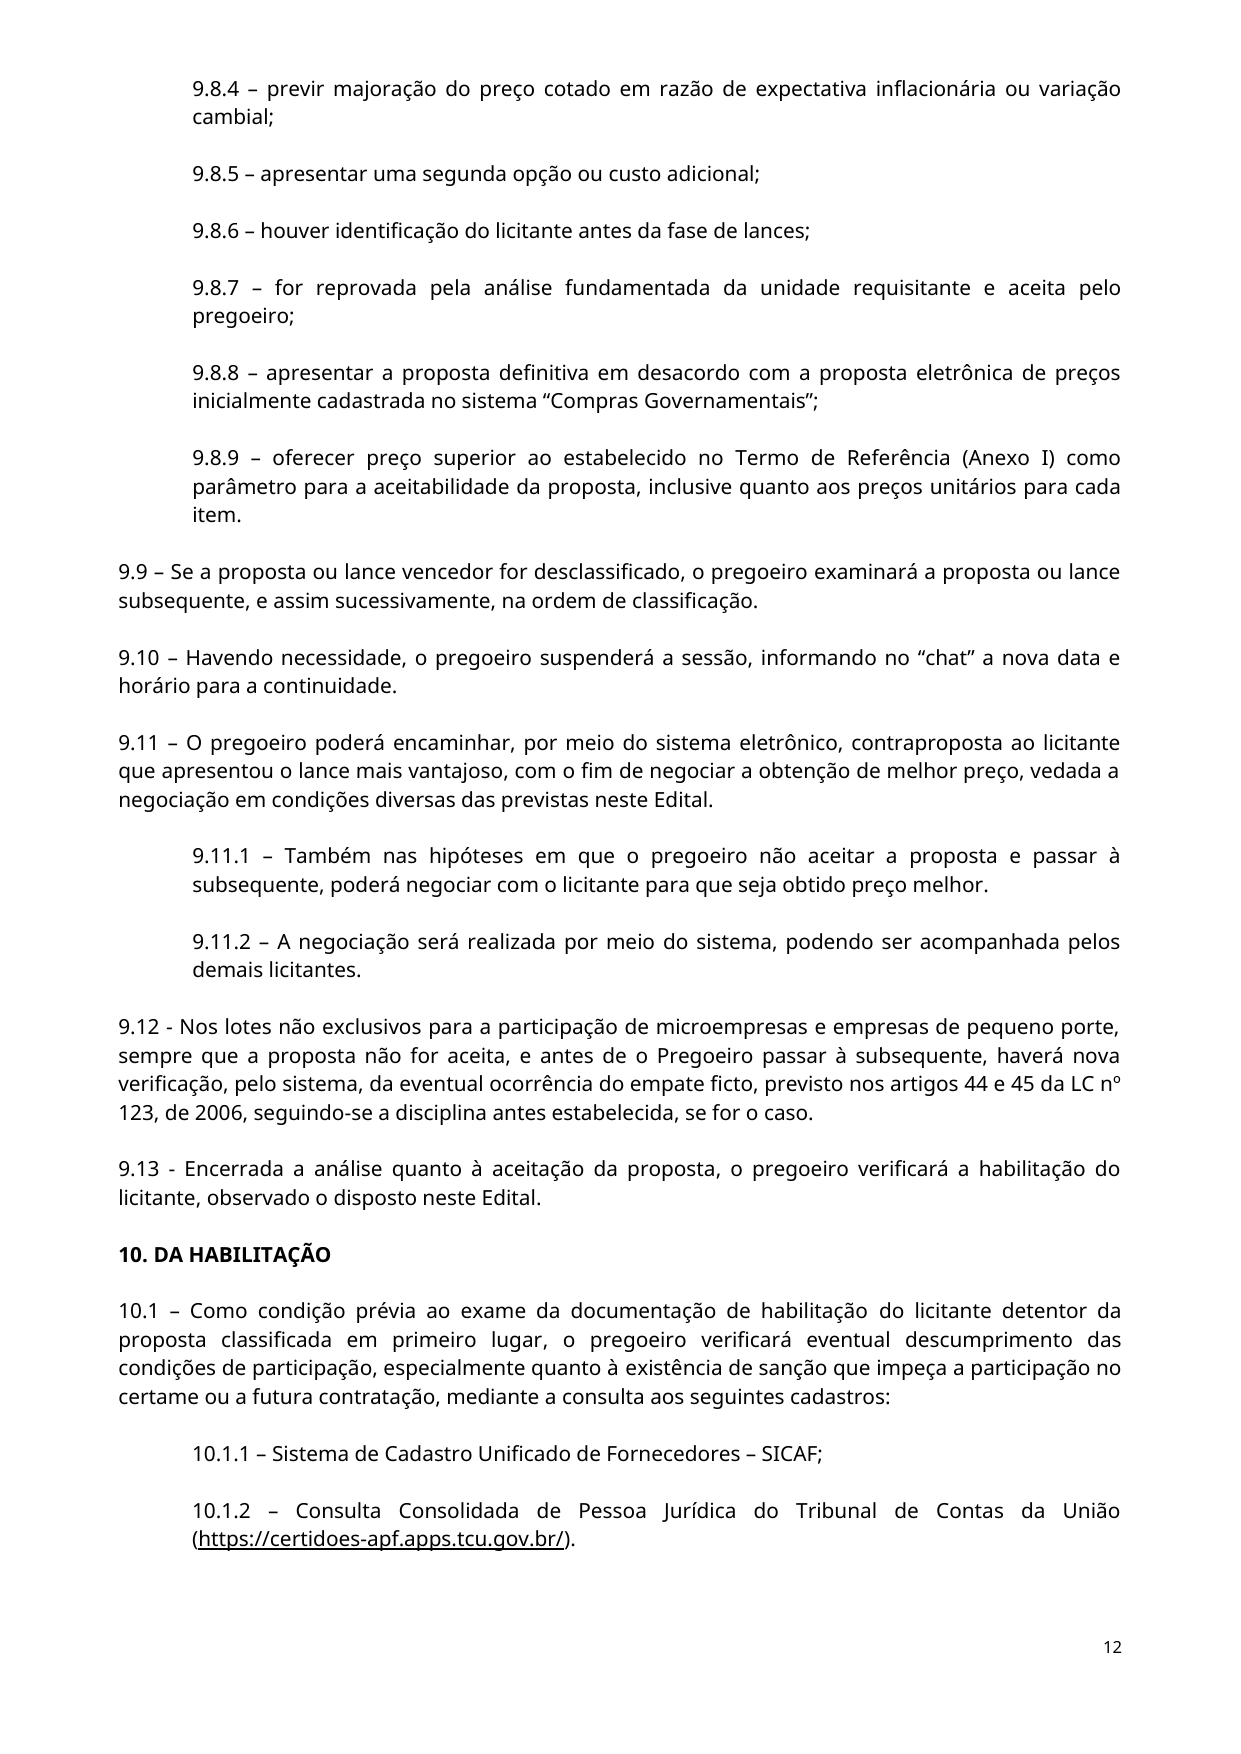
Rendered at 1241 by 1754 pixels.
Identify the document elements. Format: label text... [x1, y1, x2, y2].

text 9.10 – Havendo necessidade, o pregoeiro suspenderá a sessão, informando no “chat” a nova data e horário para a continuidade. [118, 643, 1122, 699]
text 9.8.4 – previr majoração do preço cotado em razão de expectativa inflacionária ou variação cambial; [192, 74, 1122, 131]
list 10.1 – Como condição prévia ao exame da documentação de habilitação do licitante detentor da proposta classificada em primeiro lugar, o pregoeiro verificará eventual descumprimento das condições de participação, especialmente quanto à existência de sanção que impeça a participação no certame ou a futura contratação, mediante a consulta aos seguintes cadastros: [118, 1297, 1122, 1410]
text 9.11.2 – A negociação será realizada por meio do sistema, podendo ser acompanhada pelos demais licitantes. [192, 927, 1122, 984]
text 9.8.5 – apresentar uma segunda opção ou custo adicional; [192, 159, 1122, 188]
text 9.11.1 – Também nas hipóteses em que o pregoeiro não aceitar a proposta e passar à subsequente, poderá negociar com o licitante para que seja obtido preço melhor. [192, 842, 1122, 898]
text 9.11 – O pregoeiro poderá encaminhar, por meio do sistema eletrônico, contraproposta ao licitante que apresentou o lance mais vantajoso, com o fim de negociar a obtenção de melhor preço, vedada a negociação em condições diversas das previstas neste Edital. [118, 728, 1122, 813]
text 9.13 - Encerrada a análise quanto à aceitação da proposta, o pregoeiro verificará a habilitação do licitante, observado o disposto neste Edital. [118, 1154, 1122, 1211]
list 10.1.2 – Consulta Consolidada de Pessoa Jurídica do Tribunal de Contas da União (https://certidoes-apf.apps.tcu.gov.br/). [192, 1496, 1122, 1553]
text 10. DA HABILITAÇÃO [118, 1240, 1122, 1268]
text 9.12 - Nos lotes não exclusivos para a participação de microempresas e empresas de pequeno porte, sempre que a proposta não for aceita, e antes de o Pregoeiro passar à subsequente, haverá nova verificação, pelo sistema, da eventual ocorrência do empate ficto, previsto nos artigos 44 e 45 da LC nº 123, de 2006, seguindo-se a disciplina antes estabelecida, se for o caso. [118, 1012, 1122, 1126]
text 9.8.8 – apresentar a proposta definitiva em desacordo com a proposta eletrônica de preços inicialmente cadastrada no sistema “Compras Governamentais”; [192, 358, 1122, 415]
text 9.8.7 – for reprovada pela análise fundamentada da unidade requisitante e aceita pelo pregoeiro; [192, 273, 1122, 330]
text 9.8.6 – houver identificação do licitante antes da fase de lances; [192, 216, 1122, 244]
list 10.1.1 – Sistema de Cadastro Unificado de Fornecedores – SICAF; [192, 1439, 1122, 1467]
text 9.9 – Se a proposta ou lance vencedor for desclassificado, o pregoeiro examinará a proposta ou lance subsequente, e assim sucessivamente, na ordem de classificação. [118, 557, 1122, 614]
text 9.8.9 – oferecer preço superior ao estabelecido no Termo de Referência (Anexo I) como parâmetro para a aceitabilidade da proposta, inclusive quanto aos preços unitários para cada item. [192, 443, 1122, 529]
